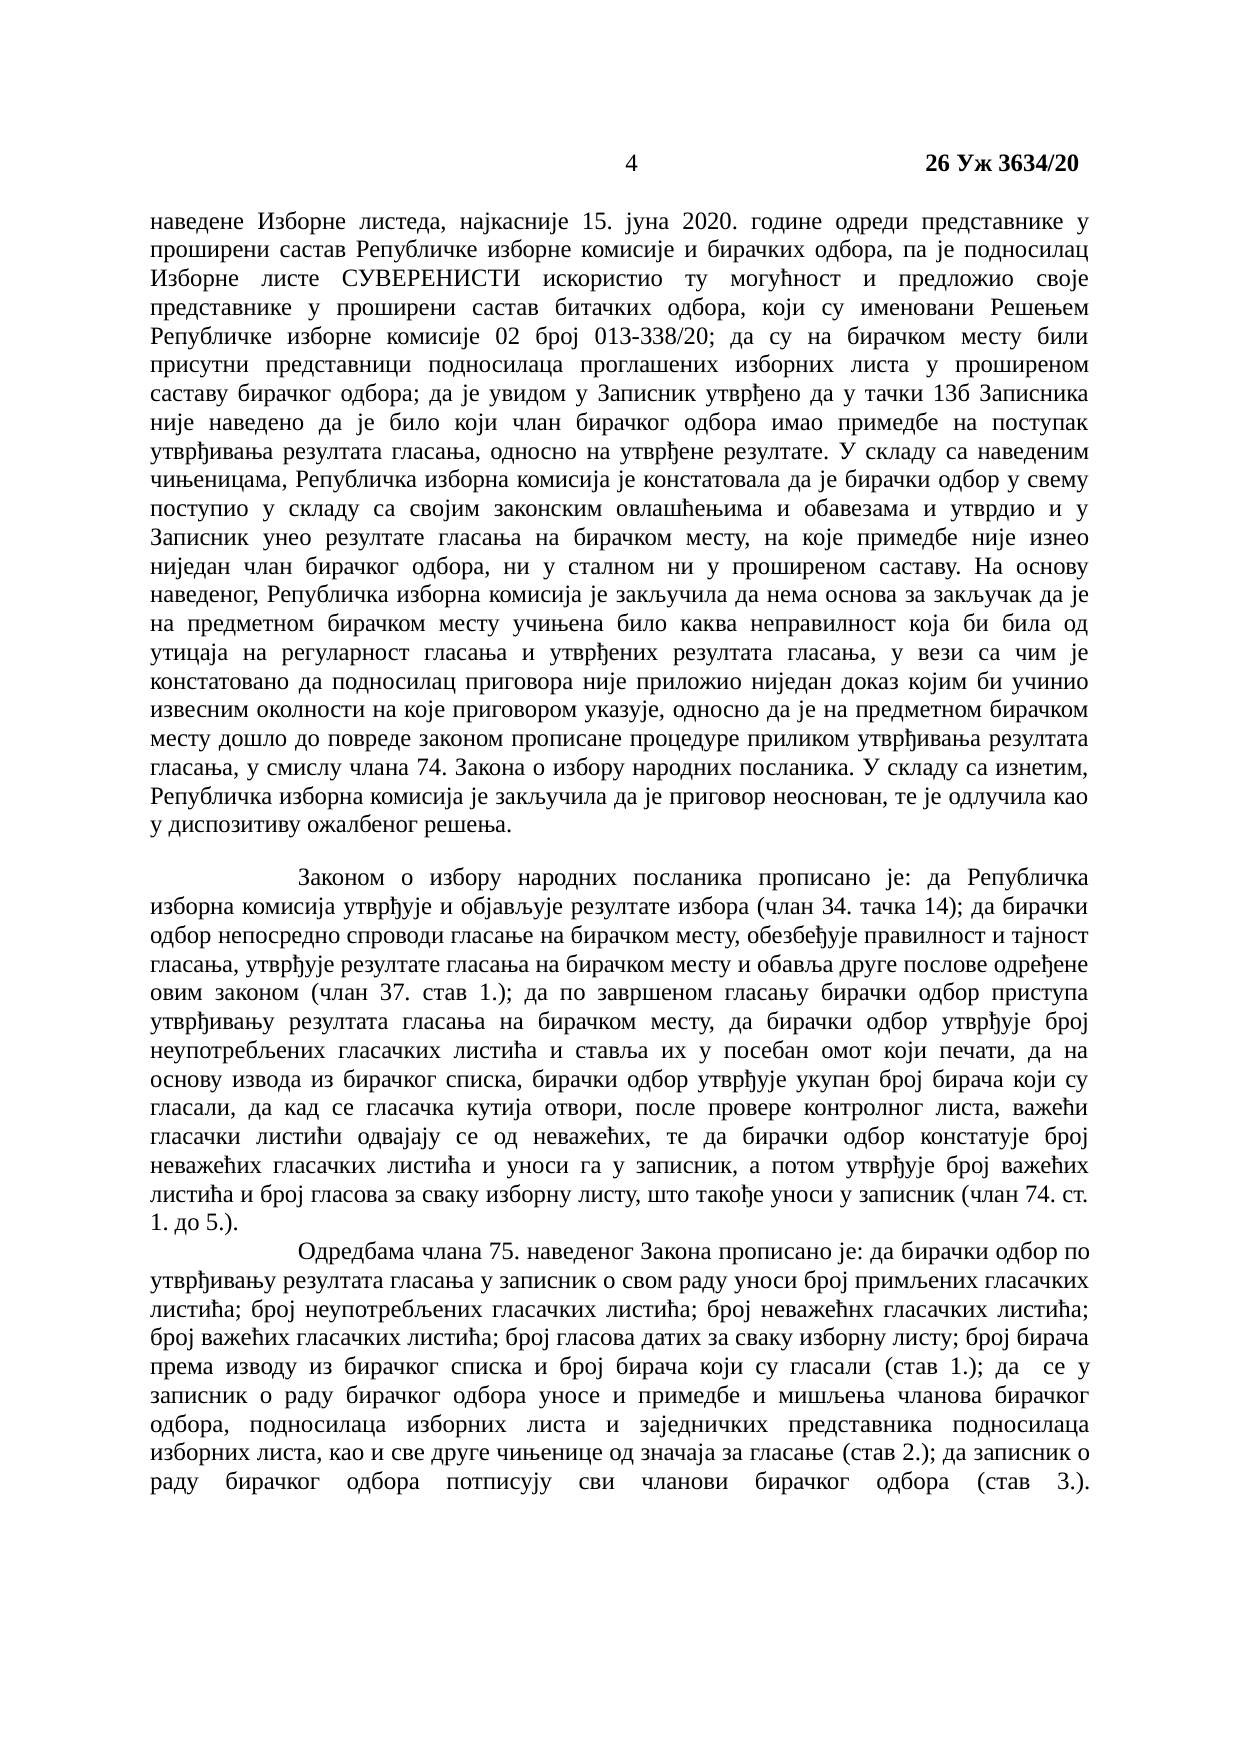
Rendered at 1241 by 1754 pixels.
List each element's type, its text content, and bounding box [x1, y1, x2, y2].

text Одредбама члана 75. наведеног Закона прописано је: да бирачки одбор по утврђивању резултата гласања у записник о свом раду уноси број примљених гласачких листића; број неупотребљених гласачких листића; број неважећнх гласачких листића; број важећих гласачких листића; број гласова датих за сваку изборну листу; број бирача према изводу из бирачког списка и број бирача који су гласали (став 1.); да се у записник о раду бирачког одбора уносе и примедбе и мишљења чланова бирачког одбора, подносилаца изборних листа и заједничких представника подносилаца изборних листа, као и све друге чињенице од значаја за гласање (став 2.); да записник о раду бирачког одбора потписују сви чланови бирачког одбора (став 3.). [150, 1236, 1090, 1524]
text наведене Изборне листеда, најкасније 15. јуна 2020. године одреди представнике у проширени састав Републичке изборне комисије и бирачких одбора, па је подносилац Изборне листе СУВЕРЕНИСТИ искористио ту могућност и предложио своје представнике у проширени састав битачких одбора, који су именовани Решењем Републичке изборне комисије 02 број 013-338/20; да су на бирачком месту били присутни представници подносилаца проглашених изборних листа у проширеном саставу бирачког одбора; да је увидом у Записник утврђено да у тачки 13б Записника није наведено да је било који члан бирачког одбора имао примедбе на поступак утврђивања резултата гласања, односно на утврђене резултате. У складу са наведеним чињеницама, Републичка изборна комисија је констатовала да је бирачки одбор у свему поступио у складу са својим законским овлашћењима и обавезама и утврдио и у Записник унео резултате гласања на бирачком месту, на које примедбе није изнео ниједан члан бирачког одбора, ни у сталном ни у проширеном саставу. На основу наведеног, Републичка изборна комисија је закључила да нема основа за закључак да је на предметном бирачком месту учињена било каква неправилност која би била од утицаја на регуларност гласања и утврђених резултата гласања, у вези са чим је констатовано да подносилац приговора није приложио ниједан доказ којим би учинио извесним околности на које приговором указује, односно да је на предметном бирачком месту дошло до повреде законом прописане процедуре приликом утврђивања резултата гласања, у смислу члана 74. Закона о избору народних посланика. У складу са изнетим, Републичка изборна комисија је закључила да је приговор неоснован, те је одлучила као у диспозитиву ожалбеног решења. [150, 206, 1090, 838]
text Законом о избору народних посланика прописано је: да Републичка изборна комисија утврђује и објављује резултате избора (члан 34. тачка 14); да бирачки одбор непосредно спроводи гласање на бирачком месту, обезбеђује правилност и тајност гласања, утврђује резултате гласања на бирачком месту и обавља друге послове одређене овим законом (члан 37. став 1.); да по завршеном гласању бирачки одбор приступа утврђивању резултата гласања на бирачком месту, да бирачки одбор утврђује број неупотребљених гласачких листића и ставља их у посебан омот који печати, да на основу извода из бирачког списка, бирачки одбор утврђује укупан број бирача који су гласали, да кад се гласачка кутија отвори, после провере контролног листа, важећи гласачки листићи одвајају се од неважећих, те да бирачки одбор констатује број неважећих гласачких листића и уноси га у записник, а потом утврђује број важећих листића и број гласова за сваку изборну листу, што такође уноси у записник (члан 74. ст. 1. до 5.). [150, 862, 1090, 1236]
